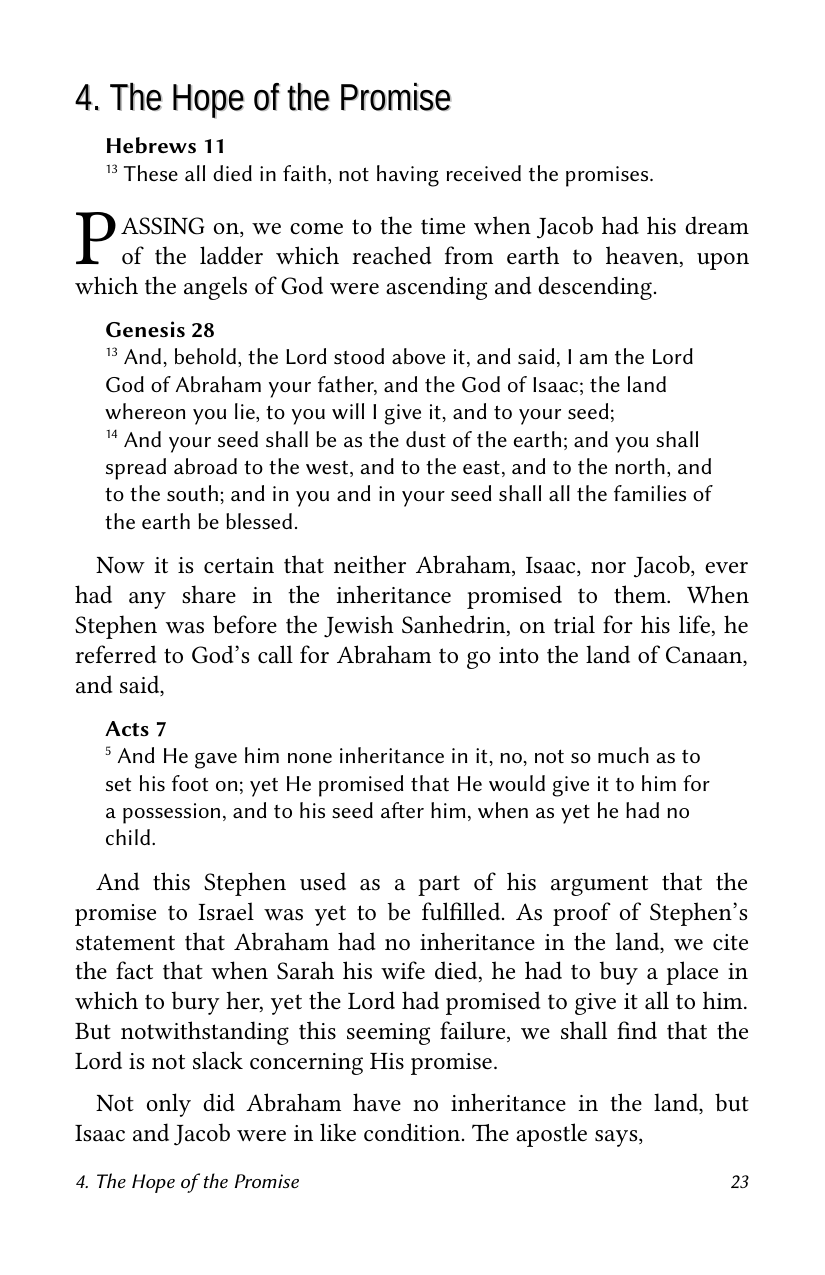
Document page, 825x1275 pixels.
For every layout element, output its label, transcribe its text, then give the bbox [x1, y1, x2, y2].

text And this Stephen used as a part of his argument that the promise to Israel was yet to be fulfilled. As proof of Stephen’s statement that Abraham had no inheritance in the land, we cite the fact that when Sarah his wife died, he had to buy a place in which to bury her, yet the Lord had promised to give it all to him. But notwithstanding this seeming failure, we shall find that the Lord is not slack concerning His promise. [75, 868, 750, 1076]
text Now it is certain that neither Abraham, Isaac, nor Jacob, ever had any share in the inheritance promised to them. When Stephen was before the Jewish Sanhedrin, on trial for his life, he referred to God’s call for Abraham to go into the land of Canaan, and said, [75, 551, 750, 699]
text 14 And your seed shall be as the dust of the earth; and you shall spread abroad to the west, and to the east, and to the north, and to the south; and in you and in your seed shall all the families of the earth be blessed. [105, 426, 720, 535]
text Not only did Abraham have no inheritance in the land, but Isaac and Jacob were in like condition. The apostle says, [75, 1089, 750, 1147]
text 5 And He gave him none inheritance in it, no, not so much as to set his foot on; yet He promised that He would give it to him for a possession, and to his seed after him, when as yet he had no child. [105, 743, 720, 851]
text Genesis 28 [105, 317, 750, 343]
title The Hope of the Promise [75, 75, 750, 118]
text PASSING on, we come to the time when Jacob had his dream of the ladder which reached from earth to heaven, upon which the angels of God were ascending and descending. [75, 212, 750, 300]
text 13 And, behold, the Lord stood above it, and said, I am the Lord God of Abraham your father, and the God of Isaac; the land whereon you lie, to you will I give it, and to your seed; [105, 344, 720, 425]
text 13 These all died in faith, not having received the promises. [105, 161, 720, 187]
text Hebrews 11 [105, 133, 750, 159]
text Acts 7 [105, 716, 750, 742]
